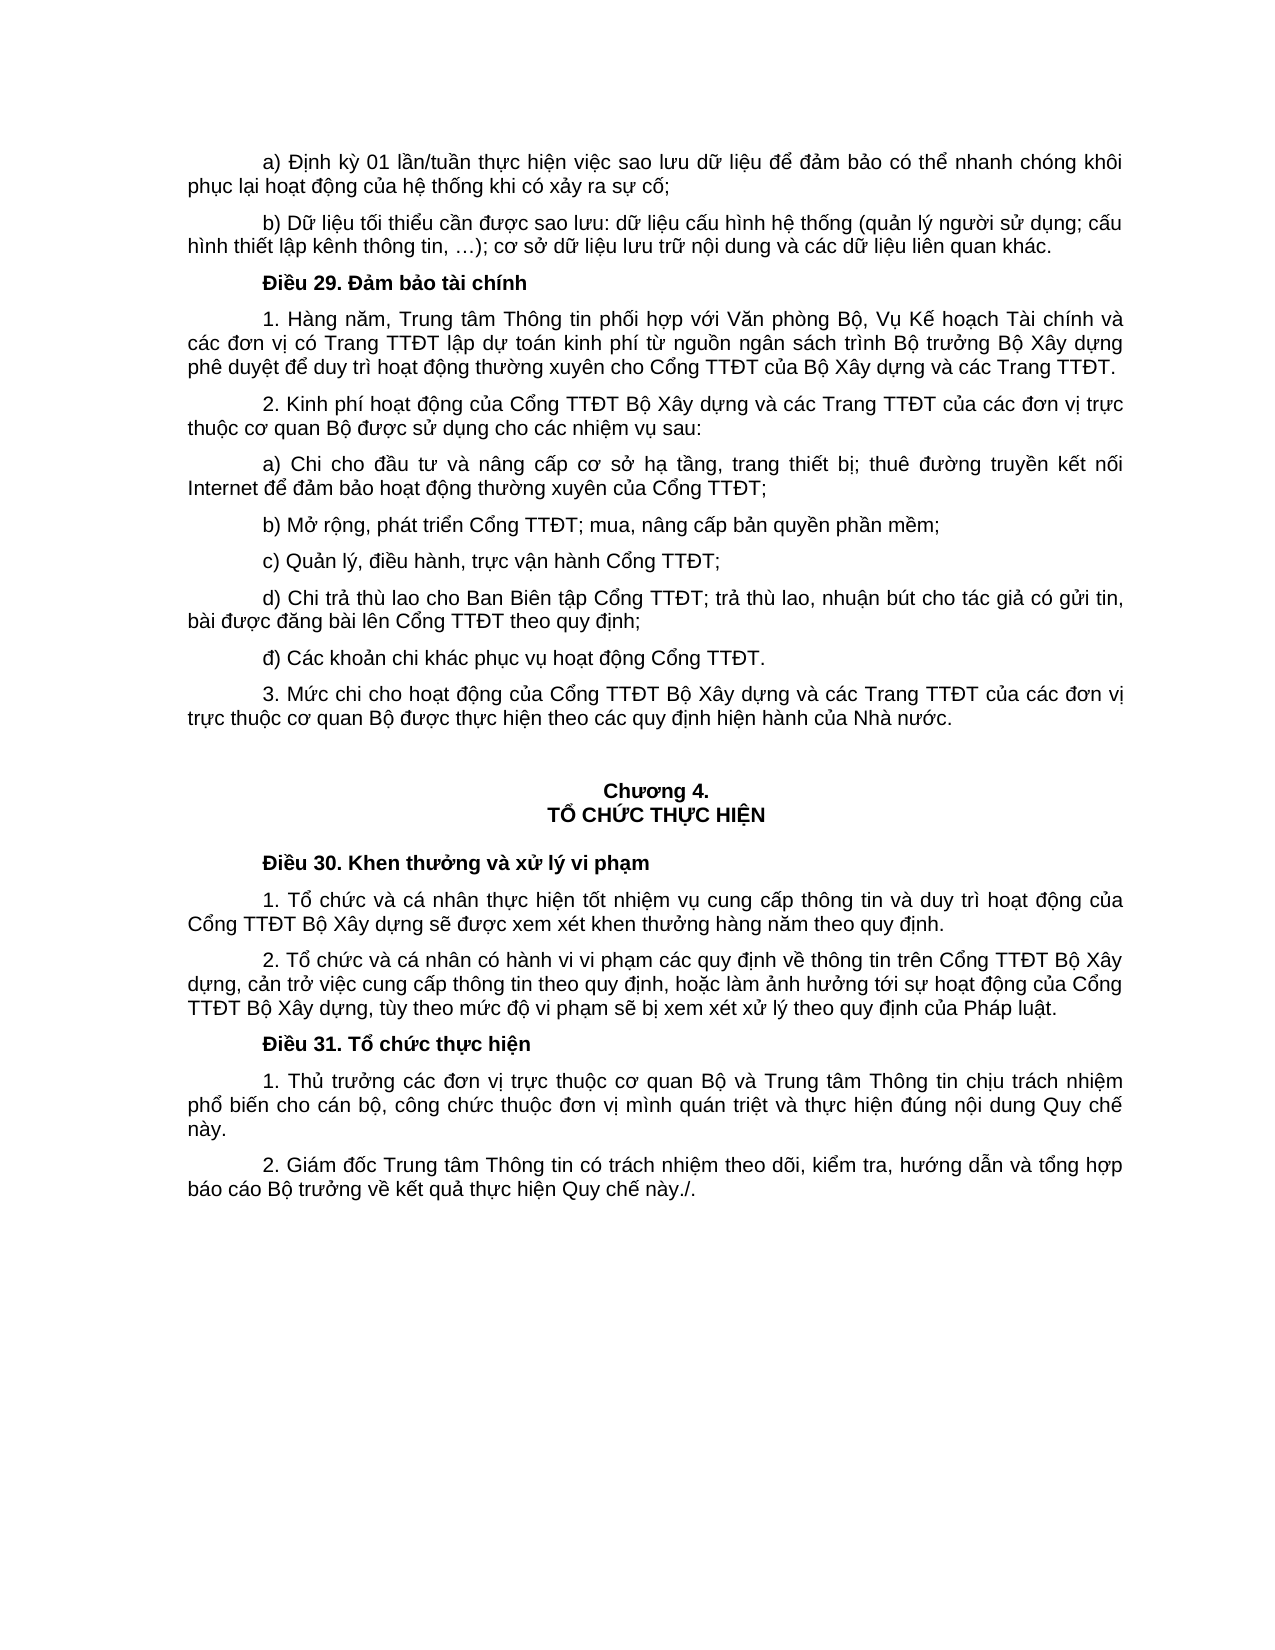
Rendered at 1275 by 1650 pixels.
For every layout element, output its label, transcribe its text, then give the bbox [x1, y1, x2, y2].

text a) Định kỳ 01 lần/tuần thực hiện việc sao lưu dữ liệu để đảm bảo có thể nhanh chóng khôi phục lại hoạt động của hệ thống khi có xảy ra sự cố; [187, 150, 1125, 198]
text 3. Mức chi cho hoạt động của Cổng TTĐT Bộ Xây dựng và các Trang TTĐT của các đơn vị trực thuộc cơ quan Bộ được thực hiện theo các quy định hiện hành của Nhà nước. [187, 682, 1125, 730]
text 1. Thủ trưởng các đơn vị trực thuộc cơ quan Bộ và Trung tâm Thông tin chịu trách nhiệm phổ biến cho cán bộ, công chức thuộc đơn vị mình quán triệt và thực hiện đúng nội dung Quy chế này. [187, 1069, 1125, 1141]
text b) Mở rộng, phát triển Cổng TTĐT; mua, nâng cấp bản quyền phần mềm; [187, 512, 1125, 536]
text a) Chi cho đầu tư và nâng cấp cơ sở hạ tầng, trang thiết bị; thuê đường truyền kết nối Internet để đảm bảo hoạt động thường xuyên của Cổng TTĐT; [187, 452, 1125, 500]
text d) Chi trả thù lao cho Ban Biên tập Cổng TTĐT; trả thù lao, nhuận bút cho tác giả có gửi tin, bài được đăng bài lên Cổng TTĐT theo quy định; [187, 585, 1125, 633]
text Điều 29. Đảm bảo tài chính [187, 271, 1125, 295]
text 1. Tổ chức và cá nhân thực hiện tốt nhiệm vụ cung cấp thông tin và duy trì hoạt động của Cổng TTĐT Bộ Xây dựng sẽ được xem xét khen thưởng hàng năm theo quy định. [187, 887, 1125, 935]
text 2. Tổ chức và cá nhân có hành vi vi phạm các quy định về thông tin trên Cổng TTĐT Bộ Xây dựng, cản trở việc cung cấp thông tin theo quy định, hoặc làm ảnh hưởng tới sự hoạt động của Cổng TTĐT Bộ Xây dựng, tùy theo mức độ vi phạm sẽ bị xem xét xử lý theo quy định của Pháp luật. [187, 948, 1125, 1020]
text Chương 4. [187, 779, 1125, 803]
text b) Dữ liệu tối thiểu cần được sao lưu: dữ liệu cấu hình hệ thống (quản lý người sử dụng; cấu hình thiết lập kênh thông tin, …); cơ sở dữ liệu lưu trữ nội dung và các dữ liệu liên quan khác. [187, 210, 1125, 258]
text Điều 30. Khen thưởng và xử lý vi phạm [187, 851, 1125, 875]
text 1. Hàng năm, Trung tâm Thông tin phối hợp với Văn phòng Bộ, Vụ Kế hoạch Tài chính và các đơn vị có Trang TTĐT lập dự toán kinh phí từ nguồn ngân sách trình Bộ trưởng Bộ Xây dựng phê duyệt để duy trì hoạt động thường xuyên cho Cổng TTĐT của Bộ Xây dựng và các Trang TTĐT. [187, 307, 1125, 379]
text Điều 31. Tổ chức thực hiện [187, 1032, 1125, 1056]
text c) Quản lý, điều hành, trực vận hành Cổng TTĐT; [187, 549, 1125, 573]
text 2. Giám đốc Trung tâm Thông tin có trách nhiệm theo dõi, kiểm tra, hướng dẫn và tổng hợp báo cáo Bộ trưởng về kết quả thực hiện Quy chế này./. [187, 1153, 1125, 1201]
text 2. Kinh phí hoạt động của Cổng TTĐT Bộ Xây dựng và các Trang TTĐT của các đơn vị trực thuộc cơ quan Bộ được sử dụng cho các nhiệm vụ sau: [187, 392, 1125, 439]
text TỔ CHỨC THỰC HIỆN [187, 803, 1125, 827]
text đ) Các khoản chi khác phục vụ hoạt động Cổng TTĐT. [187, 646, 1125, 670]
